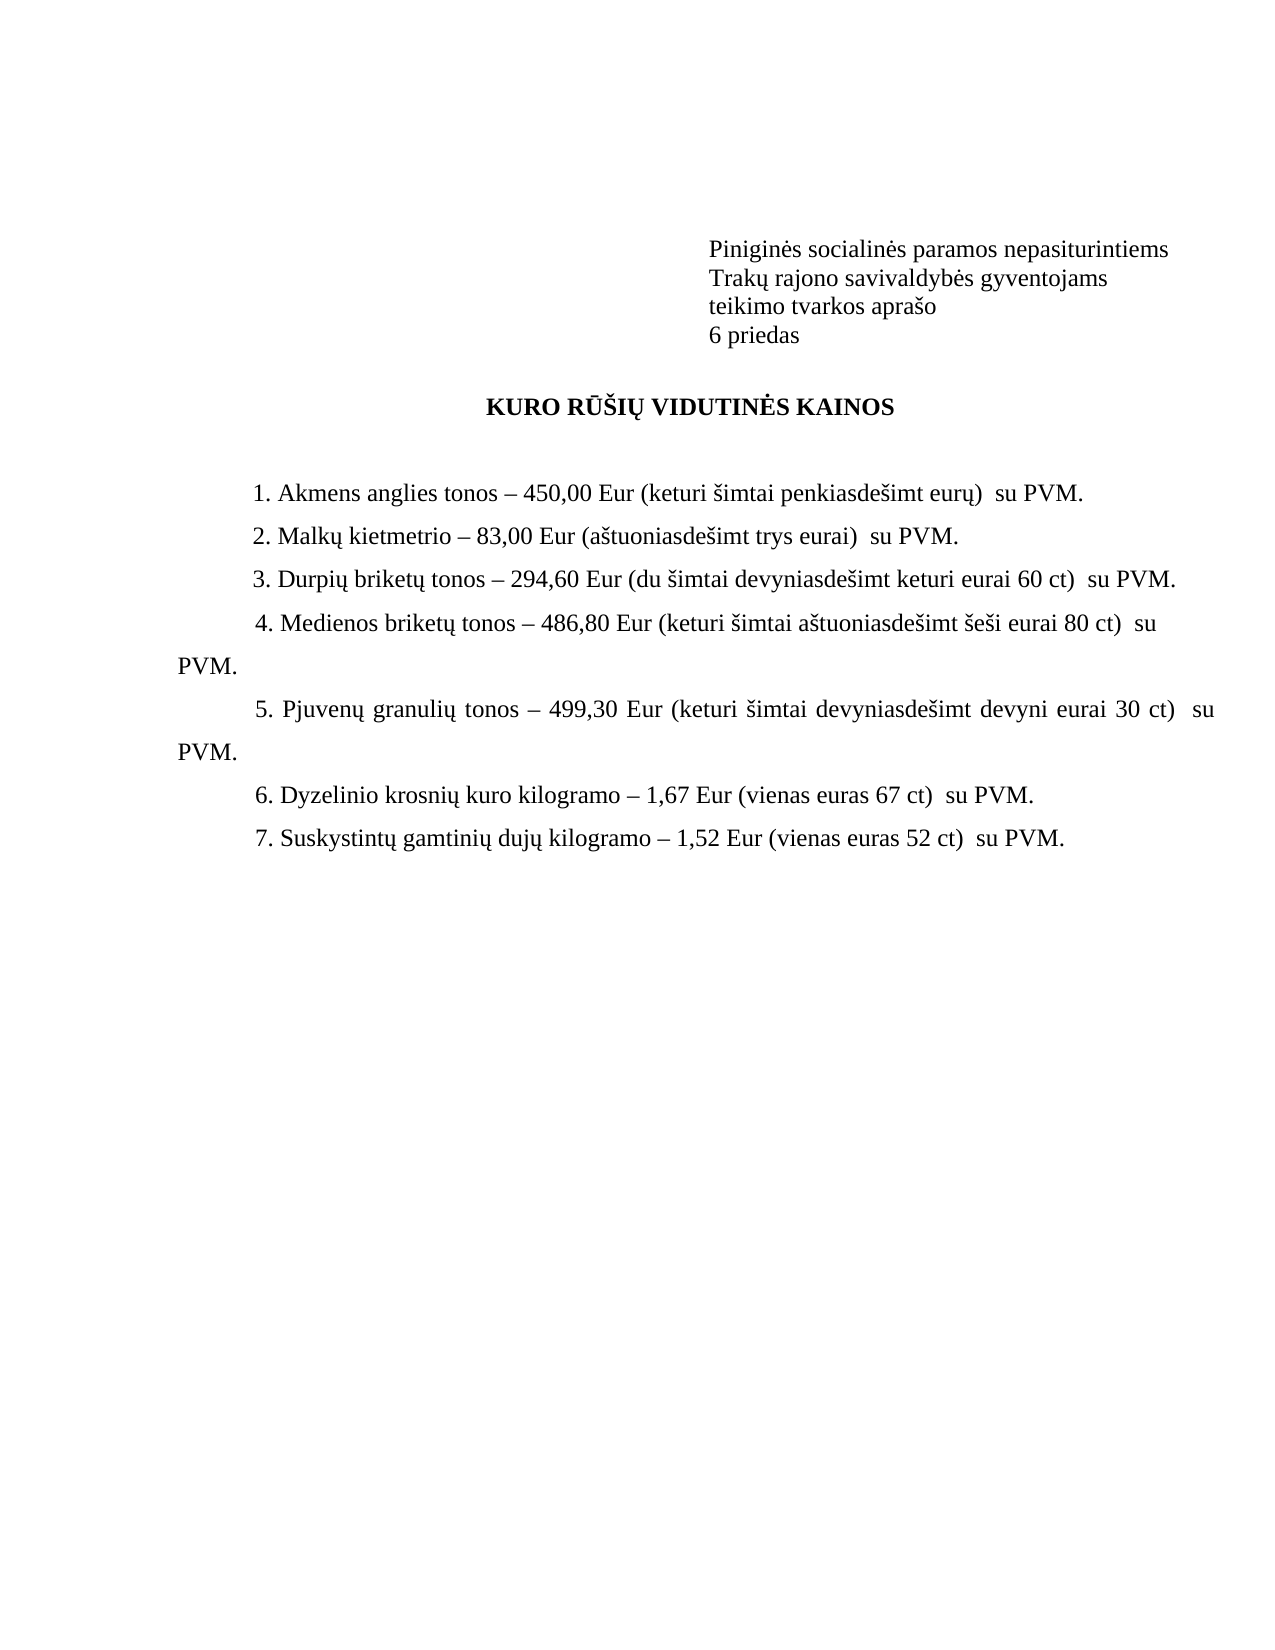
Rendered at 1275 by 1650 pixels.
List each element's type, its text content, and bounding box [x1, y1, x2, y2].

text Piniginės socialinės paramos nepasiturintiems [177, 234, 1216, 263]
text teikimo tvarkos aprašo [177, 291, 1216, 320]
text 6 priedas [177, 320, 1216, 349]
text KURO RŪŠIŲ VIDUTINĖS KAINOS [177, 392, 1216, 421]
text 3. Durpių briketų tonos – 294,60 Eur (du šimtai devyniasdešimt keturi eurai 60 ct) su PVM. [177, 564, 1216, 593]
text 2. Malkų kietmetrio – 83,00 Eur (aštuoniasdešimt trys eurai) su PVM. [177, 521, 1224, 550]
text 4. Medienos briketų tonos – 486,80 Eur (keturi šimtai aštuoniasdešimt šeši eurai 80 ct) su PVM. [177, 608, 1216, 679]
text 7. Suskystintų gamtinių dujų kilogramo – 1,52 Eur (vienas euras 52 ct) su PVM. [177, 823, 1216, 852]
text 5. Pjuvenų granulių tonos – 499,30 Eur (keturi šimtai devyniasdešimt devyni eurai 30 ct) su PVM. [177, 694, 1216, 766]
text 6. Dyzelinio krosnių kuro kilogramo – 1,67 Eur (vienas euras 67 ct) su PVM. [177, 780, 1216, 809]
text 1. Akmens anglies tonos – 450,00 Eur (keturi šimtai penkiasdešimt eurų) su PVM. [177, 478, 1224, 507]
text Trakų rajono savivaldybės gyventojams [177, 263, 1216, 291]
